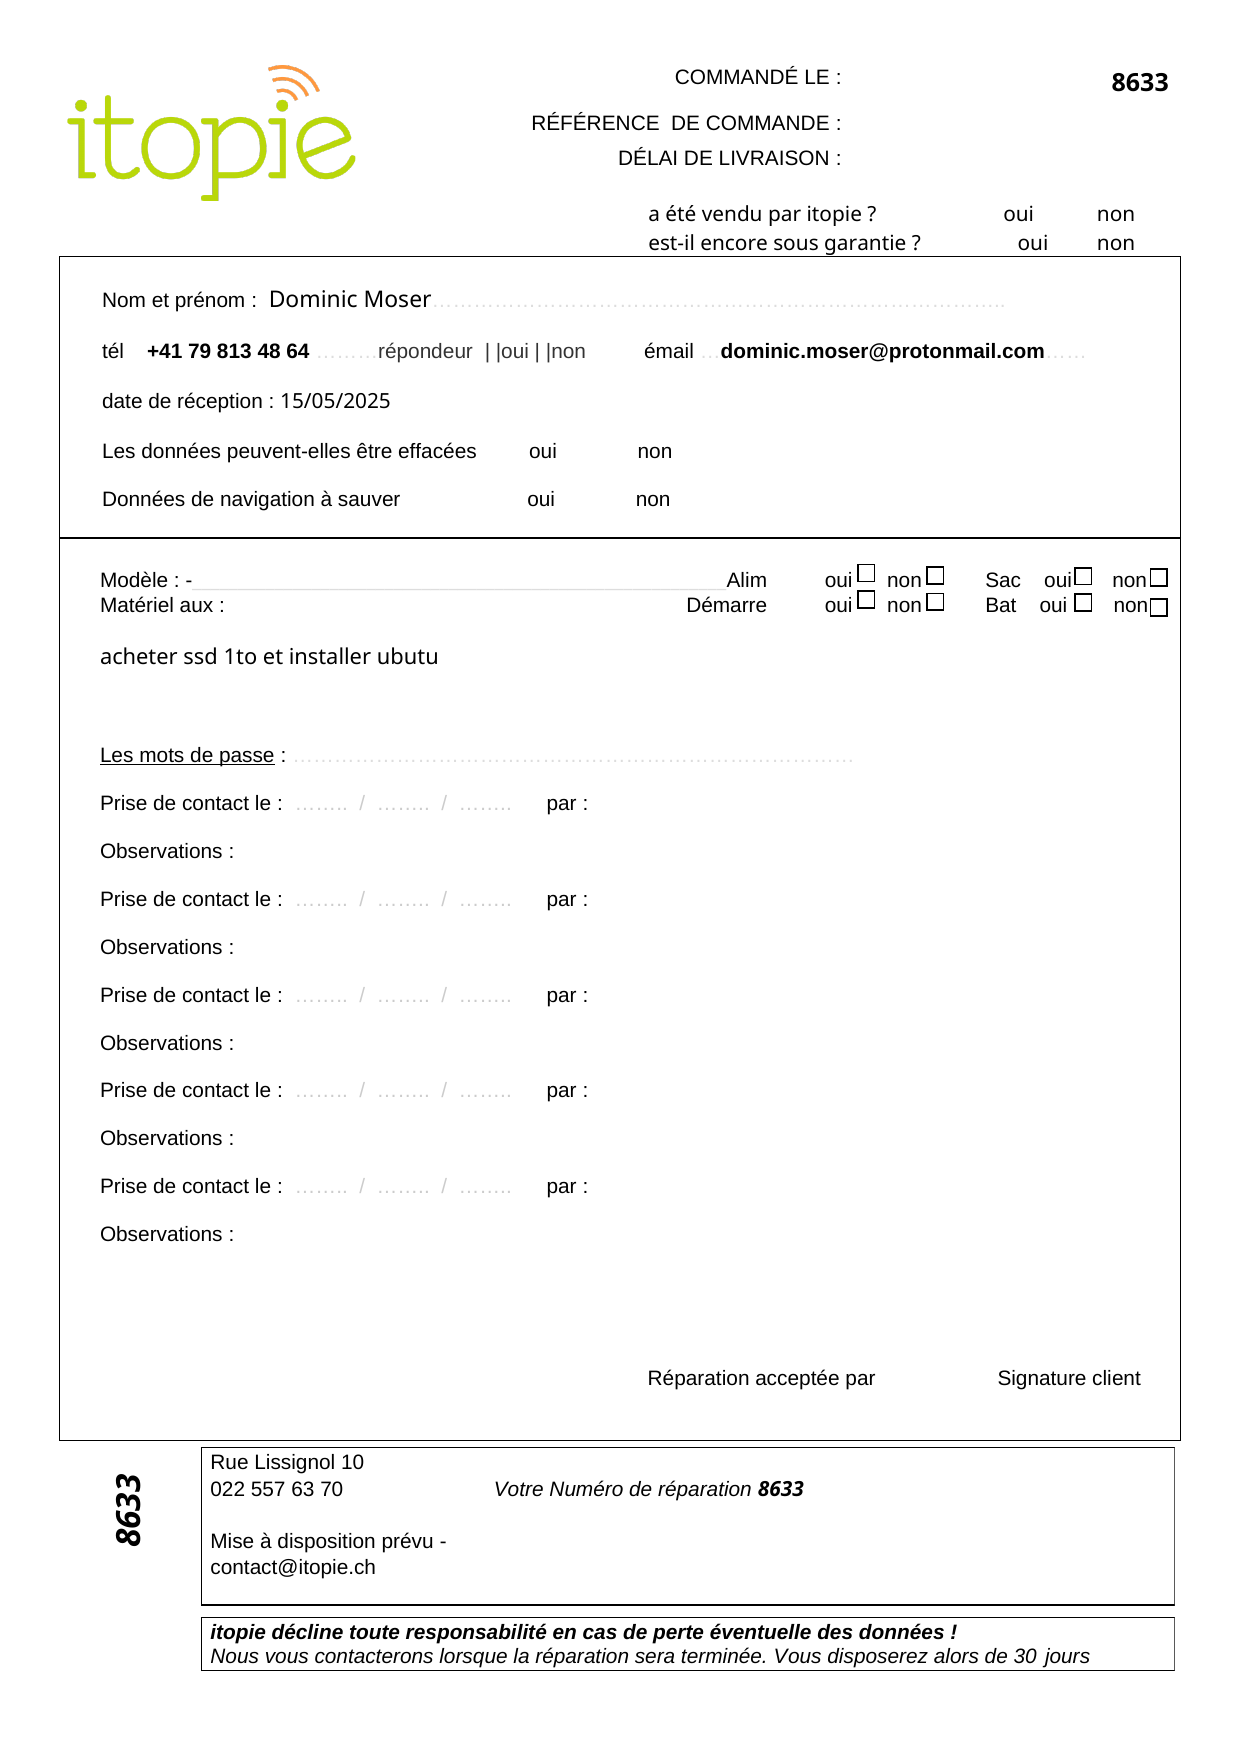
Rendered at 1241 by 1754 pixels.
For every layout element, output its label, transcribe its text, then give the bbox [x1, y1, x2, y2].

text Prise de contact le : …….. / …….. / …….. par : [60, 979, 1180, 1006]
text Nom et prénom : Dominic Moser……………………………………………………………………….. [60, 280, 1180, 314]
table_cell DÉLAI DE LIVRAISON : [490, 140, 847, 175]
text Observations : [60, 931, 1180, 958]
text Modèle : - Alim oui non Sac oui non [948, 562, 1180, 590]
picture [67, 65, 356, 201]
text Prise de contact le : …….. / …….. / …….. par : [60, 883, 1180, 911]
text Modèle : - Alim oui non Sac oui non [60, 562, 856, 590]
text Prise de contact le : …….. / …….. / …….. par : [60, 788, 1180, 815]
text Matériel aux : Démarre oui non Bat oui non [60, 590, 1180, 617]
table_cell [847, 105, 1180, 140]
table_header 8633 [847, 59, 1180, 104]
text Prise de contact le : …….. / …….. / …….. par : [60, 1171, 1180, 1198]
text Réparation acceptée par Signature client [60, 1363, 1180, 1390]
text date de réception : 15/05/2025 [60, 383, 1180, 415]
text Prise de contact le : …….. / …….. / …….. par : [60, 1075, 1180, 1102]
text acheter ssd 1to et installer ubutu [60, 638, 1180, 671]
table_header Rue Lissignol 10 022 557 63 70 Votre Numéro de réparation 8633 Mise à disposition prévu - contact@itopie.ch [195, 1441, 1180, 1611]
table_cell RÉFÉRENCE DE COMMANDE : [490, 105, 847, 140]
text Les données peuvent-elles être effacées oui non [60, 436, 1180, 463]
table_cell [847, 140, 1180, 175]
table_cell itopie décline toute responsabilité en cas de perte éventuelle des données ! Nous vous contacterons lorsque la réparation sera terminée. Vous disposerez alors de 30 jours [195, 1611, 1180, 1677]
text a été vendu par itopie ? oui non [59, 199, 1181, 228]
text Modèle : - Alim oui non Sac oui non [879, 562, 925, 590]
text Observations : [60, 1027, 1180, 1054]
text est-il encore sous garantie ? oui non [59, 228, 1181, 256]
text Observations : [60, 836, 1180, 863]
text tél +41 79 813 48 64 ………répondeur | |oui | |non émail …dominic.moser@protonmail.com…… [60, 335, 1180, 362]
table_header COMMANDÉ LE : [490, 59, 847, 104]
text Observations : [60, 1123, 1180, 1150]
text Observations : [60, 1219, 1180, 1246]
text Données de navigation à sauver oui non [60, 484, 1180, 511]
text Les mots de passe : ……………………………………………………………………… [60, 740, 1180, 767]
table_header 8633 [59, 1441, 195, 1677]
